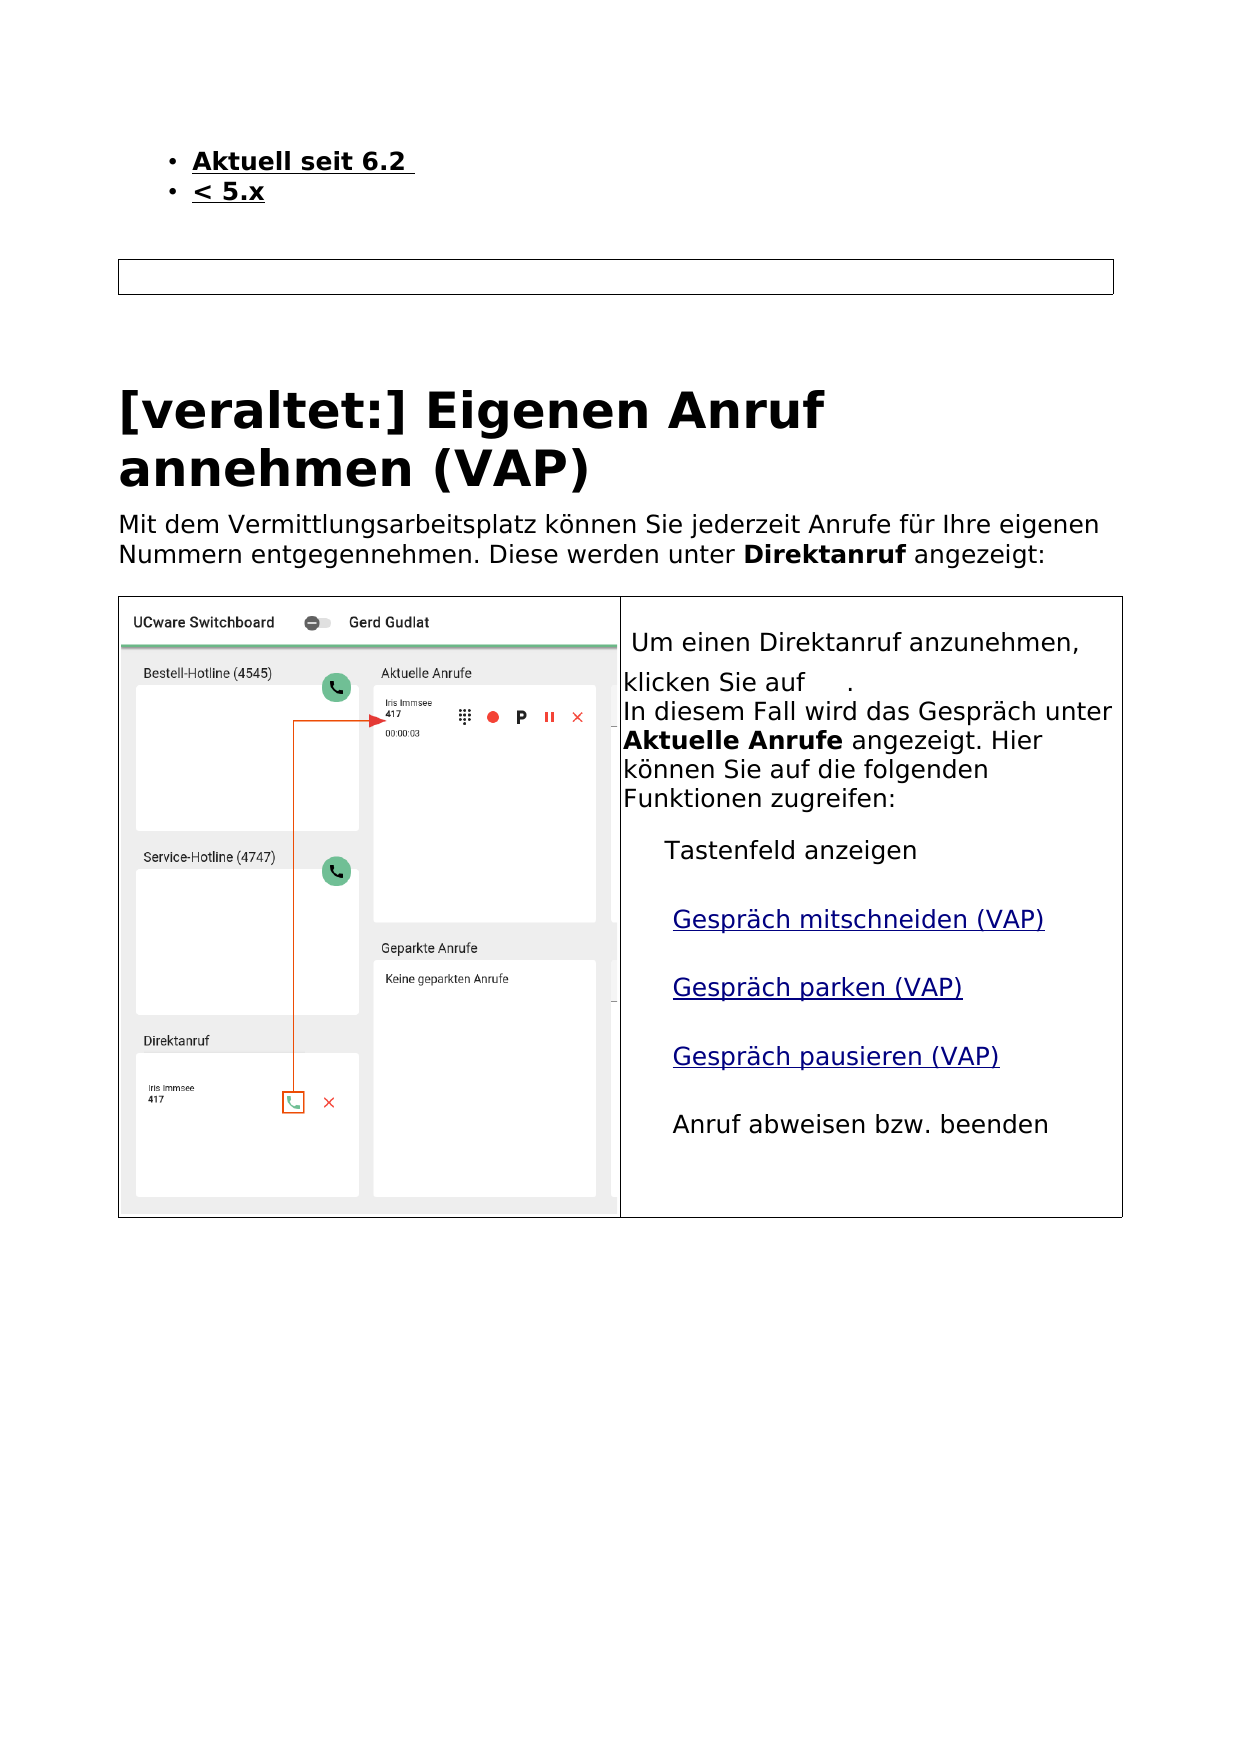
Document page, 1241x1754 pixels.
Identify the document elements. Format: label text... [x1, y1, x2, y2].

list < 5.x [177, 177, 1122, 206]
list Aktuell seit 6.2 [177, 148, 1122, 177]
table_header Um einen Direktanruf anzunehmen, klicken Sie auf . In diesem Fall wird das Gespräch unter Aktuelle Anrufe angezeigt. Hier können Sie auf die folgenden Funktionen zugreifen: Tastenfeld anzeigen Gespräch mitschneiden (VAP) Gespräch parken (VAP) Gespräch pausieren (VAP) Anruf abweisen bzw. beenden [621, 597, 1122, 1217]
subtitle [veraltet:] Eigenen Anruf annehmen (VAP) [118, 382, 1122, 498]
table_header [119, 260, 1113, 294]
text Mit dem Vermittlungsarbeitsplatz können Sie jederzeit Anrufe für Ihre eigenen Nummern entgegennehmen. Diese werden unter Direktanruf angezeigt: [118, 511, 1122, 569]
picture [121, 599, 618, 1214]
table_header [119, 597, 620, 1217]
